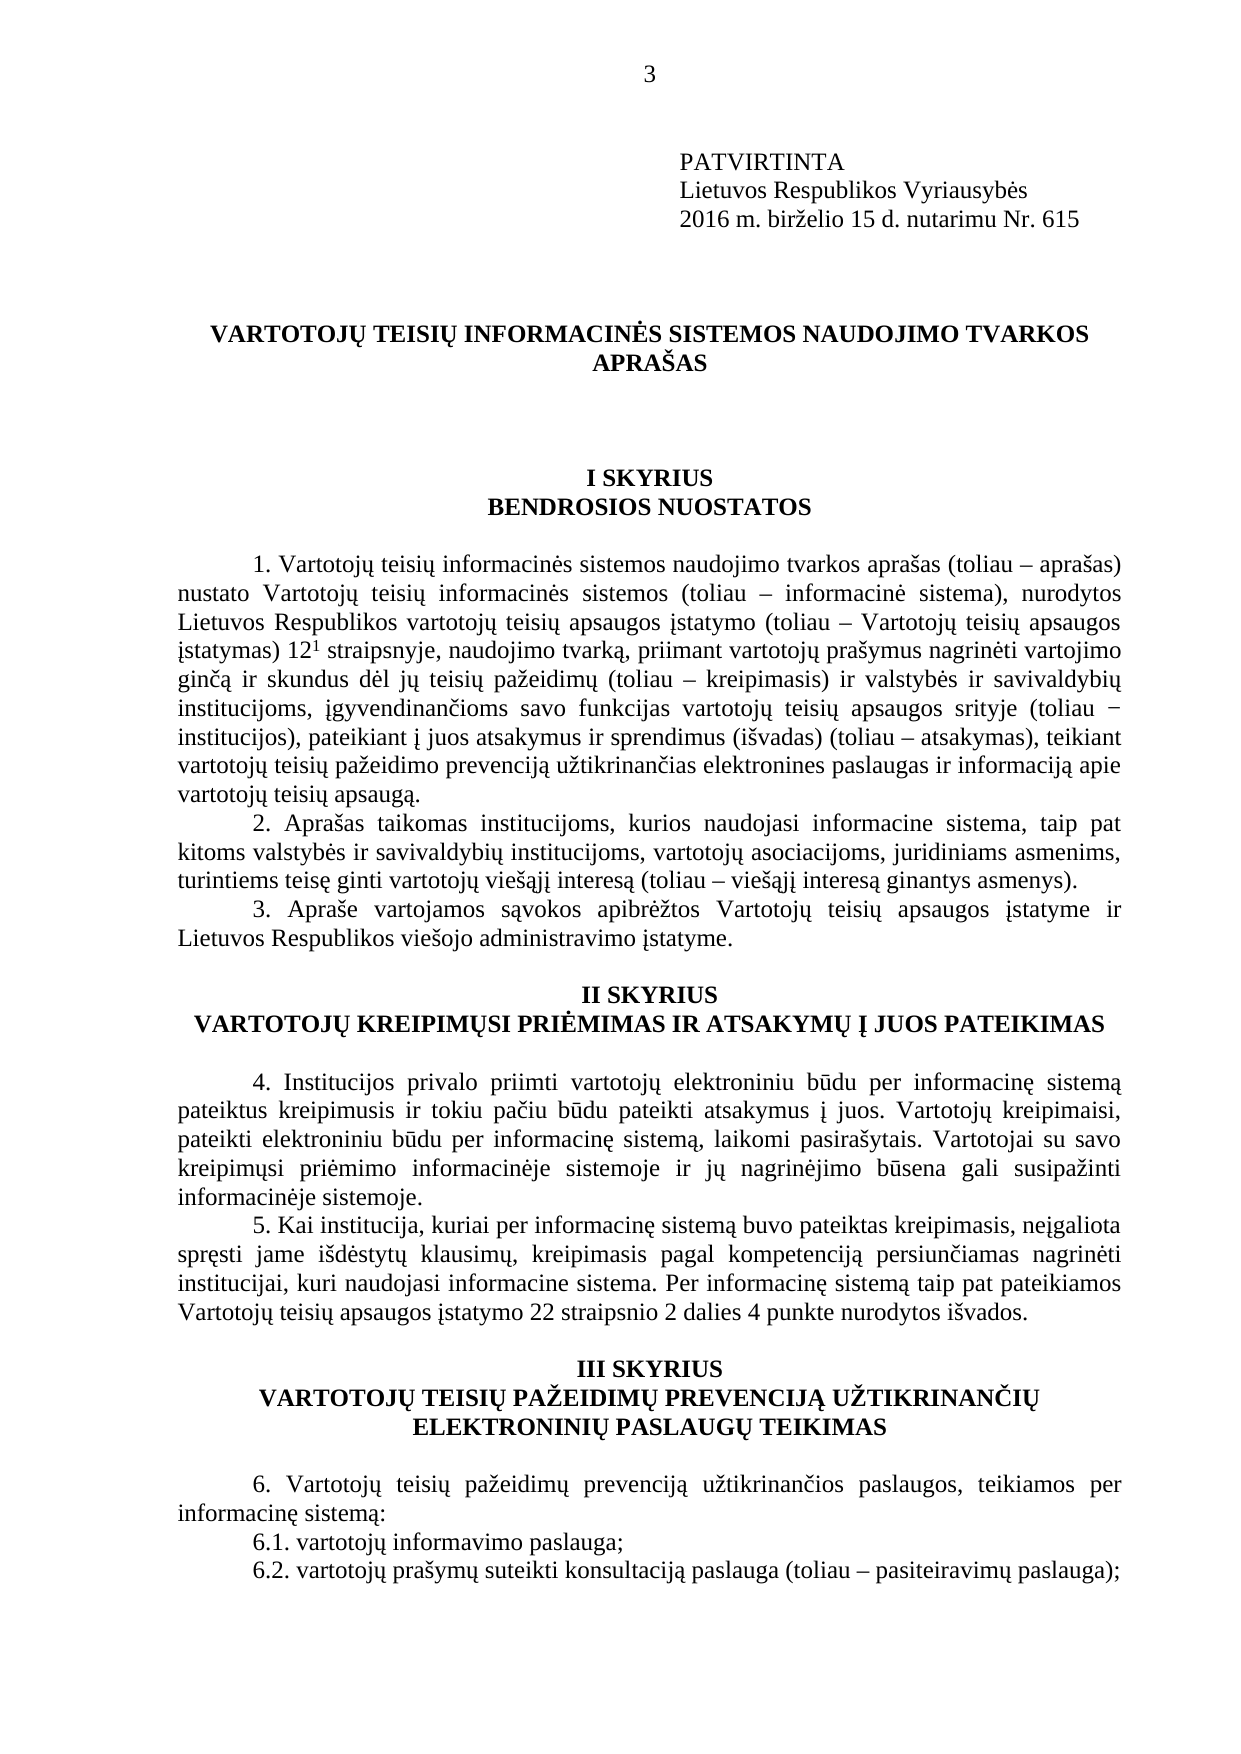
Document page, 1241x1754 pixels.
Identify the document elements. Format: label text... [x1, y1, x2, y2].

text 1. Vartotojų teisių informacinės sistemos naudojimo tvarkos aprašas (toliau – aprašas) nustato Vartotojų teisių informacinės sistemos (toliau – informacinė sistema), nurodytos Lietuvos Respublikos vartotojų teisių apsaugos įstatymo (toliau – Vartotojų teisių apsaugos įstatymas) 121 straipsnyje, naudojimo tvarką, priimant vartotojų prašymus nagrinėti vartojimo ginčą ir skundus dėl jų teisių pažeidimų (toliau – kreipimasis) ir valstybės ir savivaldybių institucijoms, įgyvendinančioms savo funkcijas vartotojų teisių apsaugos srityje (toliau − institucijos), pateikiant į juos atsakymus ir sprendimus (išvadas) (toliau – atsakymas), teikiant vartotojų teisių pažeidimo prevenciją užtikrinančias elektronines paslaugas ir informaciją apie vartotojų teisių apsaugą. [177, 549, 1122, 808]
text III skyrius [177, 1354, 1122, 1383]
text 6.2. vartotojų prašymų suteikti konsultaciją paslauga (toliau – pasiteiravimų paslauga); [177, 1556, 1122, 1584]
text 6.1. vartotojų informavimo paslauga; [177, 1527, 1122, 1556]
text PATVIRTINTA Lietuvos Respublikos Vyriausybės 2016 m. birželio 15 d. nutarimu Nr. 615 [679, 147, 1122, 233]
text 5. Kai institucija, kuriai per informacinę sistemą buvo pateiktas kreipimasis, neįgaliota spręsti jame išdėstytų klausimų, kreipimasis pagal kompetenciją persiunčiamas nagrinėti institucijai, kuri naudojasi informacine sistema. Per informacinę sistemą taip pat pateikiamos Vartotojų teisių apsaugos įstatymo 22 straipsnio 2 dalies 4 punkte nurodytos išvados. [177, 1211, 1122, 1326]
text 6. Vartotojų teisių pažeidimų prevenciją užtikrinančios paslaugos, teikiamos per informacinę sistemą: [177, 1469, 1122, 1527]
text VARTOTOJŲ TEISIŲ INFORMACINĖS SISTEMOS NAUDOJIMO TVARKOS APRAŠAS [177, 319, 1122, 377]
text VArtotojų kreipimųsi priėmimas IR atsakymų į juos pateikimas [177, 1009, 1122, 1038]
text 2. Aprašas taikomas institucijoms, kurios naudojasi informacine sistema, taip pat kitoms valstybės ir savivaldybių institucijoms, vartotojų asociacijoms, juridiniams asmenims, turintiems teisę ginti vartotojų viešąjį interesą (toliau – viešąjį interesą ginantys asmenys). [177, 808, 1122, 894]
text I skyrius [177, 463, 1122, 492]
text VARTOTOJŲ TEISIŲ PAŽEIDIMŲ PREVENCIJĄ UŽTIKRINANČIŲ elektroninių PASLAUGŲ TEIKIMAS [177, 1383, 1122, 1441]
text II skyrius [177, 981, 1122, 1009]
text BENDROSIOS NUOSTATOS [177, 492, 1122, 521]
text 4. Institucijos privalo priimti vartotojų elektroniniu būdu per informacinę sistemą pateiktus kreipimusis ir tokiu pačiu būdu pateikti atsakymus į juos. Vartotojų kreipimaisi, pateikti elektroniniu būdu per informacinę sistemą, laikomi pasirašytais. Vartotojai su savo kreipimųsi priėmimo informacinėje sistemoje ir jų nagrinėjimo būsena gali susipažinti informacinėje sistemoje. [177, 1067, 1122, 1211]
text 3. Apraše vartojamos sąvokos apibrėžtos Vartotojų teisių apsaugos įstatyme ir Lietuvos Respublikos viešojo administravimo įstatyme. [177, 894, 1122, 952]
